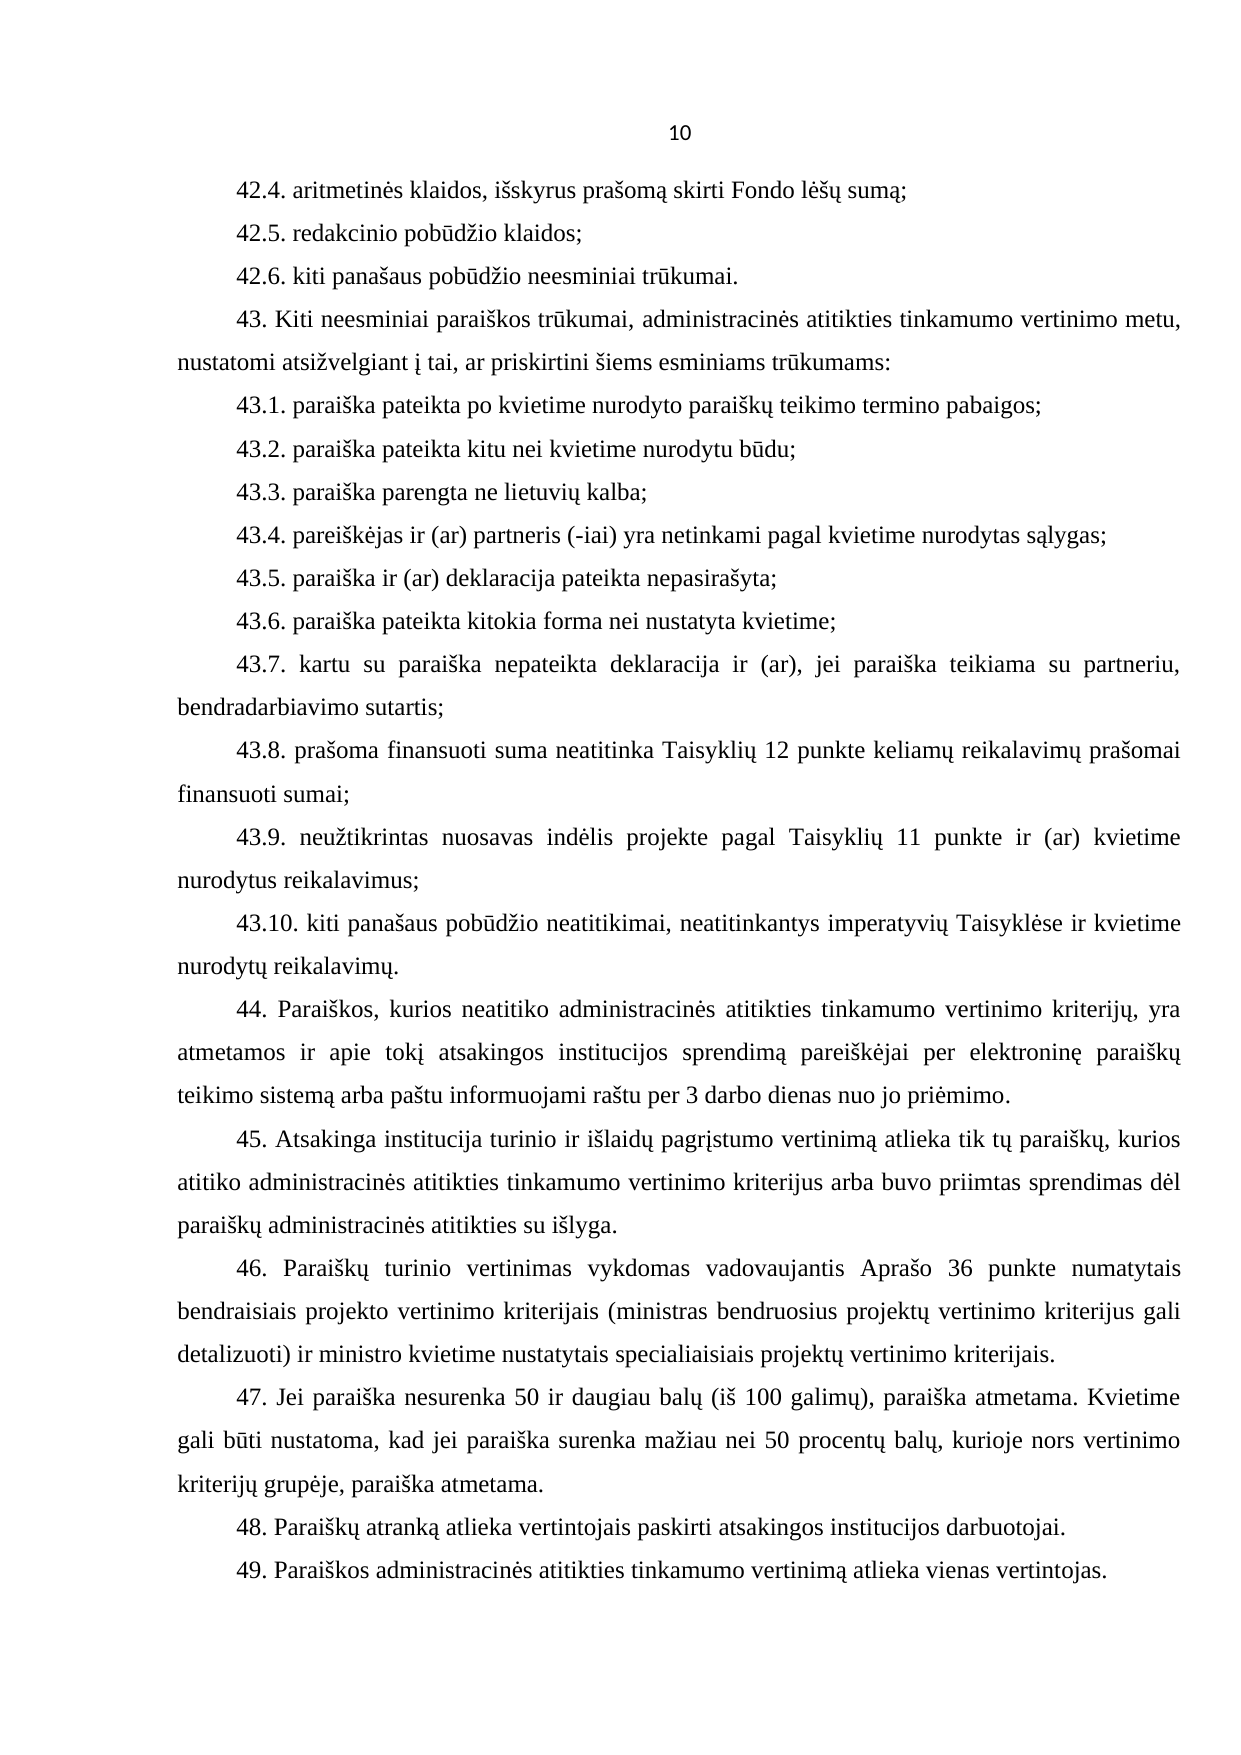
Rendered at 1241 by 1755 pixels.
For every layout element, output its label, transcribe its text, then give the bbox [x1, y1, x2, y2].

text 43.6. paraiška pateikta kitokia forma nei nustatyta kvietime; [177, 606, 1182, 635]
text 47. Jei paraiška nesurenka 50 ir daugiau balų (iš 100 galimų), paraiška atmetama. Kvietime gali būti nustatoma, kad jei paraiška surenka mažiau nei 50 procentų balų, kurioje nors vertinimo kriterijų grupėje, paraiška atmetama. [177, 1382, 1182, 1497]
text 43.9. neužtikrintas nuosavas indėlis projekte pagal Taisyklių 11 punkte ir (ar) kvietime nurodytus reikalavimus; [177, 822, 1182, 894]
text 43.10. kiti panašaus pobūdžio neatitikimai, neatitinkantys imperatyvių Taisyklėse ir kvietime nurodytų reikalavimų. [177, 908, 1182, 980]
text 42.4. aritmetinės klaidos, išskyrus prašomą skirti Fondo lėšų sumą; [177, 175, 1182, 204]
text 44. Paraiškos, kurios neatitiko administracinės atitikties tinkamumo vertinimo kriterijų, yra atmetamos ir apie tokį atsakingos institucijos sprendimą pareiškėjai per elektroninę paraiškų teikimo sistemą arba paštu informuojami raštu per 3 darbo dienas nuo jo priėmimo. [177, 994, 1182, 1109]
text 45. Atsakinga institucija turinio ir išlaidų pagrįstumo vertinimą atlieka tik tų paraiškų, kurios atitiko administracinės atitikties tinkamumo vertinimo kriterijus arba buvo priimtas sprendimas dėl paraiškų administracinės atitikties su išlyga. [177, 1124, 1182, 1239]
text 43.3. paraiška parengta ne lietuvių kalba; [177, 477, 1182, 506]
text 42.6. kiti panašaus pobūdžio neesminiai trūkumai. [177, 261, 1182, 290]
text 43.7. kartu su paraiška nepateikta deklaracija ir (ar), jei paraiška teikiama su partneriu, bendradarbiavimo sutartis; [177, 649, 1182, 721]
text 46. Paraiškų turinio vertinimas vykdomas vadovaujantis Aprašo 36 punkte numatytais bendraisiais projekto vertinimo kriterijais (ministras bendruosius projektų vertinimo kriterijus gali detalizuoti) ir ministro kvietime nustatytais specialiaisiais projektų vertinimo kriterijais. [177, 1253, 1182, 1368]
text 43.5. paraiška ir (ar) deklaracija pateikta nepasirašyta; [177, 563, 1182, 592]
text 43.8. prašoma finansuoti suma neatitinka Taisyklių 12 punkte keliamų reikalavimų prašomai finansuoti sumai; [177, 736, 1182, 807]
text 48. Paraiškų atranką atlieka vertintojais paskirti atsakingos institucijos darbuotojai. [177, 1512, 1182, 1541]
text 43.2. paraiška pateikta kitu nei kvietime nurodytu būdu; [177, 434, 1182, 462]
text 49. Paraiškos administracinės atitikties tinkamumo vertinimą atlieka vienas vertintojas. [177, 1555, 1182, 1584]
text 43.1. paraiška pateikta po kvietime nurodyto paraiškų teikimo termino pabaigos; [177, 391, 1182, 419]
text 43.4. pareiškėjas ir (ar) partneris (-iai) yra netinkami pagal kvietime nurodytas sąlygas; [177, 520, 1182, 549]
text 43. Kiti neesminiai paraiškos trūkumai, administracinės atitikties tinkamumo vertinimo metu, nustatomi atsižvelgiant į tai, ar priskirtini šiems esminiams trūkumams: [177, 304, 1182, 376]
text 42.5. redakcinio pobūdžio klaidos; [177, 218, 1182, 247]
